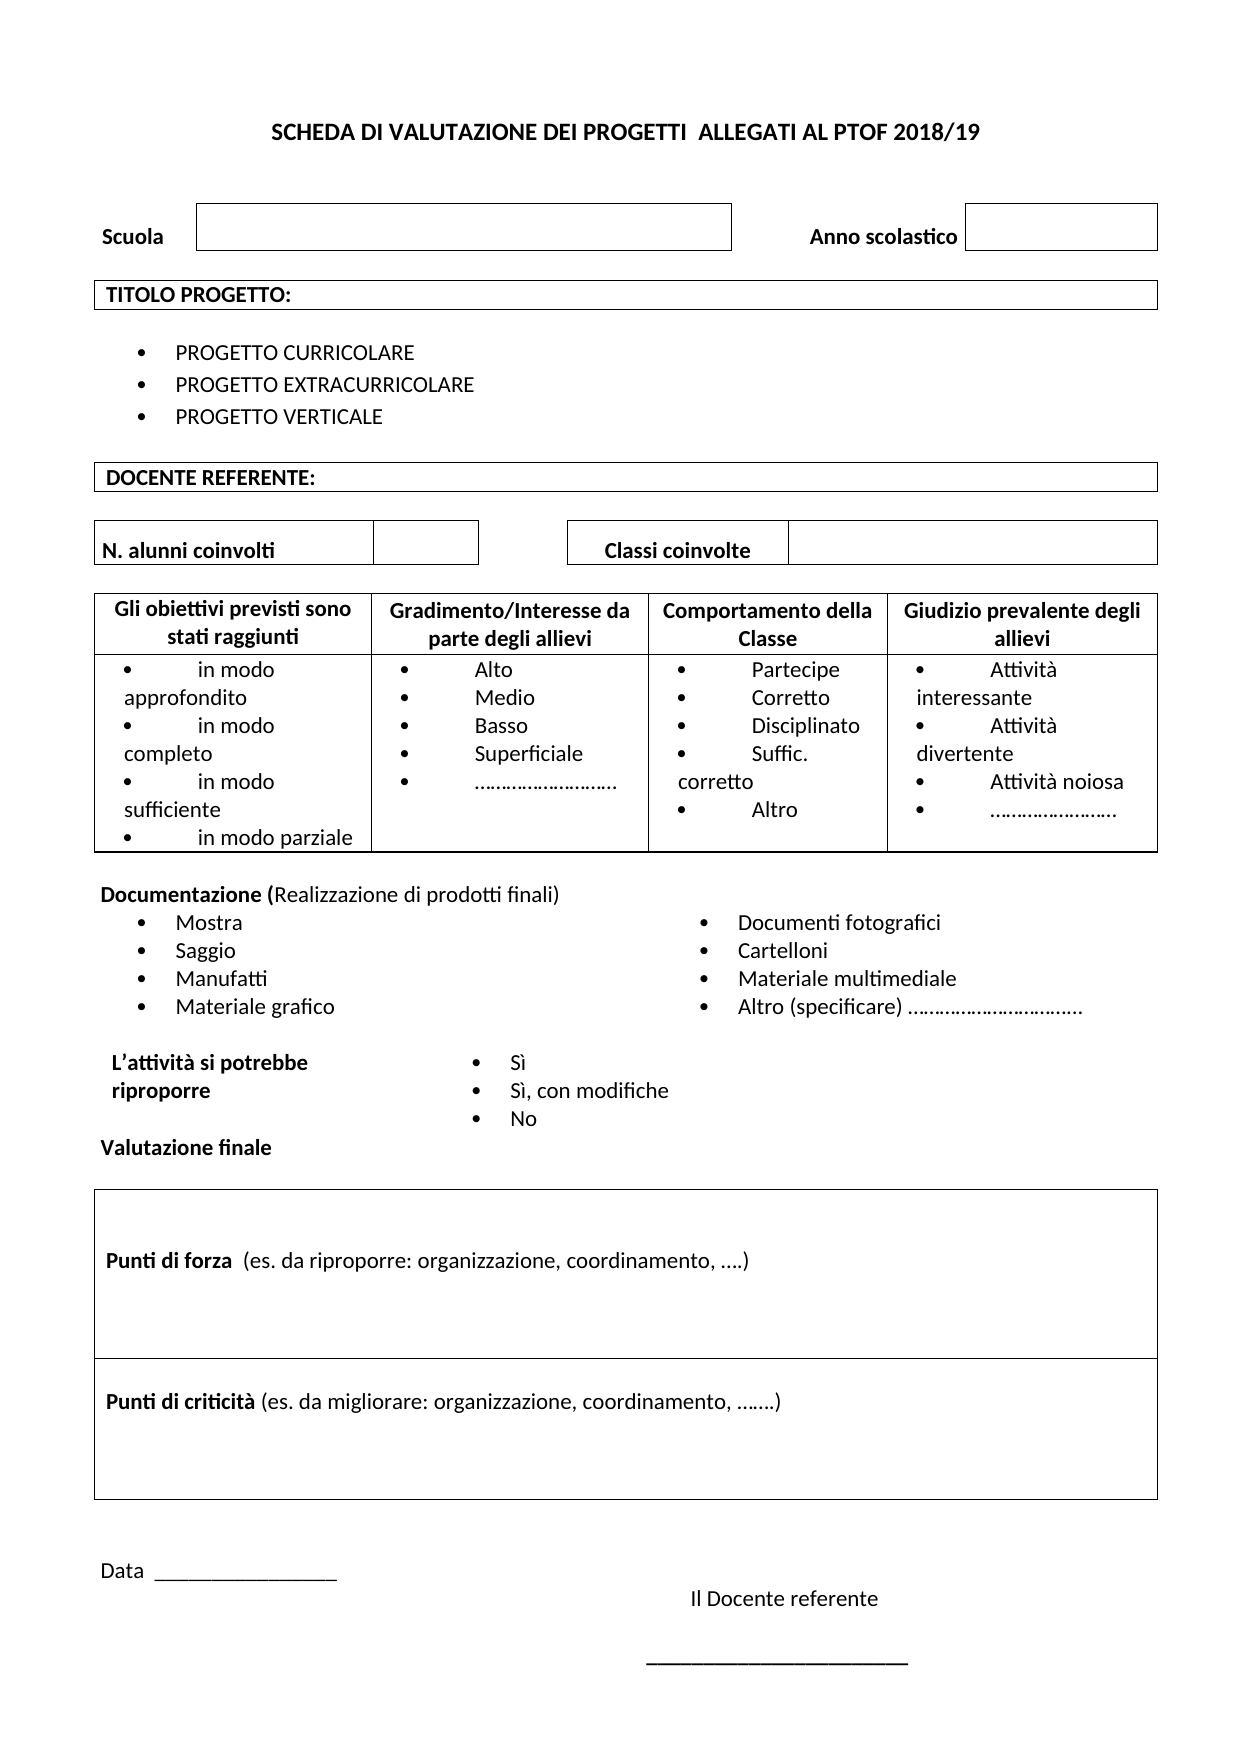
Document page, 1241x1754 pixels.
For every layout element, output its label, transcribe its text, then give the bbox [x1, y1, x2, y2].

table_header [749, 175, 773, 203]
text Documentazione (Realizzazione di prodotti finali) [100, 880, 1152, 908]
table_cell [403, 1528, 1110, 1556]
table_cell [966, 204, 1157, 250]
table_cell Alto Medio Basso Superficiale ……………………… [372, 655, 648, 851]
table_cell [95, 1500, 403, 1556]
text _______________________ [100, 1640, 1152, 1668]
table_header [293, 175, 389, 203]
table_cell Anno scolastico [732, 203, 965, 250]
table_cell Punti di criticità (es. da migliorare: organizzazione, coordinamento, …….) [95, 1359, 1157, 1499]
table_cell No [424, 1105, 1163, 1133]
table_header [485, 175, 732, 203]
table_header [1061, 175, 1157, 203]
list Materiale multimediale [700, 964, 1152, 992]
text Valutazione finale [100, 1133, 1152, 1161]
text Il Docente referente [100, 1584, 1152, 1612]
list Documenti fotografici [700, 908, 1152, 936]
table_header [95, 175, 197, 203]
table_header TITOLO PROGETTO: [95, 281, 1157, 308]
list PROGETTO EXTRACURRICOLARE [138, 370, 1152, 398]
table_header [773, 175, 965, 203]
table_cell [197, 204, 731, 250]
table_header Gli obiettivi previsti sono stati raggiunti [95, 594, 371, 654]
table_cell [403, 1500, 1110, 1528]
table_cell Partecipe Corretto Disciplinato Suffic. corretto Altro [649, 655, 887, 851]
text Data ________________ [100, 1556, 1152, 1584]
table_header [965, 175, 996, 203]
table_header Gradimento/Interesse da parte degli allievi [372, 594, 648, 654]
table_header [996, 175, 1061, 203]
table_header [197, 175, 293, 203]
table_header [789, 521, 1157, 564]
table_header Giudizio prevalente degli allievi [888, 594, 1157, 654]
list Altro (specificare) …………………………... [700, 992, 1152, 1021]
table_header DOCENTE REFERENTE: [95, 463, 1157, 491]
table_header N. alunni coinvolti [95, 521, 373, 564]
table_cell [1110, 1528, 1157, 1556]
list Materiale grafico [138, 992, 589, 1021]
table_header [479, 520, 567, 564]
table_header Punti di forza (es. da riproporre: organizzazione, coordinamento, ….) [95, 1190, 1157, 1358]
table_cell Scuola [95, 203, 196, 250]
table_header [732, 175, 749, 203]
table_cell Attività interessante Attività divertente Attività noiosa …………………… [888, 655, 1157, 851]
list Manufatti [138, 964, 589, 992]
table_header [374, 521, 478, 564]
list PROGETTO VERTICALE [138, 402, 1152, 430]
table_header [389, 175, 485, 203]
list Saggio [138, 936, 589, 964]
table_header Sì [424, 1021, 1163, 1077]
list Mostra [138, 908, 589, 936]
table_cell Sì, con modifiche [424, 1077, 1163, 1104]
table_cell in modo approfondito in modo completo in modo sufficiente in modo parziale [95, 655, 371, 851]
list PROGETTO CURRICOLARE [138, 338, 1152, 366]
table_header Comportamento della Classe [649, 594, 887, 654]
table_cell [1110, 1500, 1157, 1528]
table_header L’attività si potrebbe riproporre [100, 1021, 424, 1133]
table_header Classi coinvolte [568, 521, 788, 564]
text SCHEDA DI VALUTAZIONE DEI PROGETTI ALLEGATI AL PTOF 2018/19 [100, 117, 1152, 147]
list Cartelloni [700, 936, 1152, 964]
